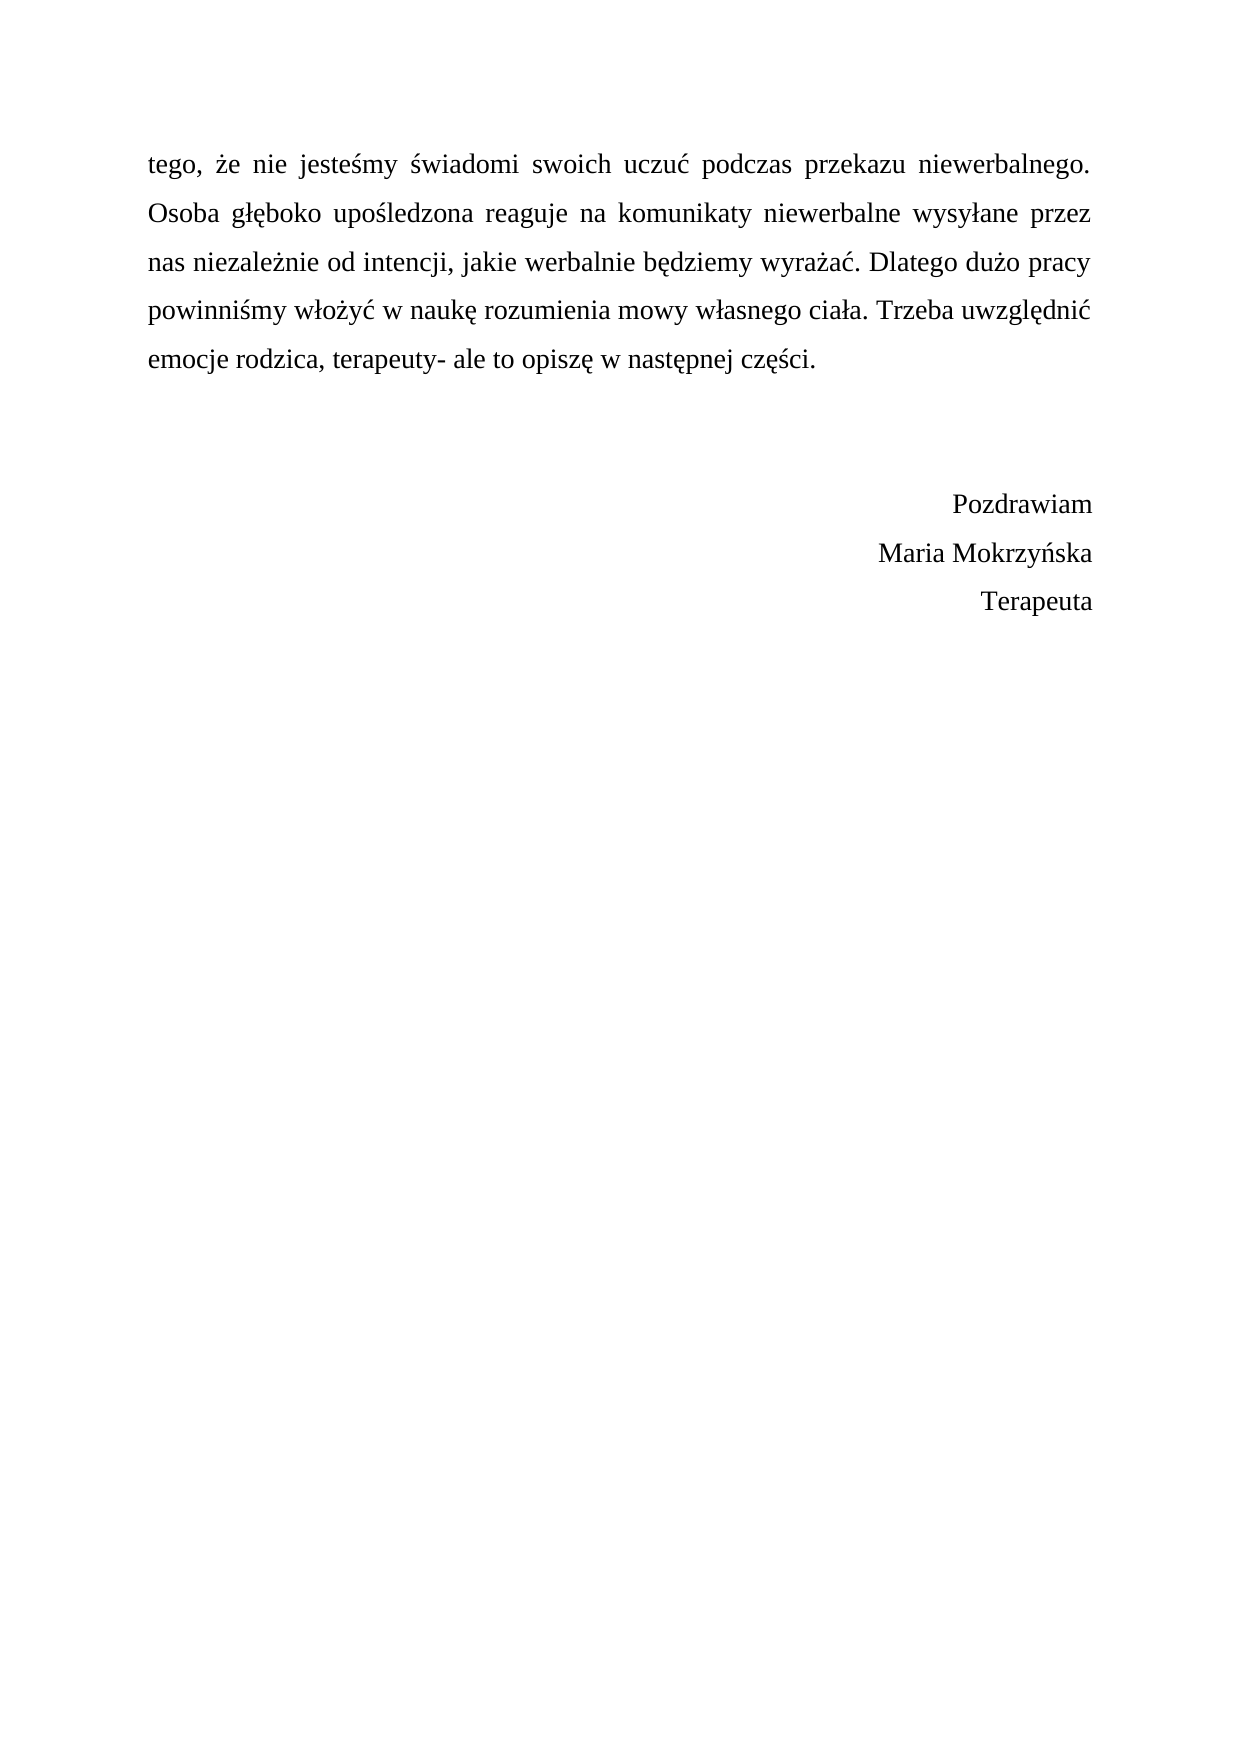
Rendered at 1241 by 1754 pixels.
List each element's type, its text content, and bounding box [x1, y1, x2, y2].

text Pozdrawiam [148, 487, 1093, 520]
text Terapeuta [148, 584, 1093, 617]
text Maria Mokrzyńska [148, 536, 1093, 568]
text tego, że nie jesteśmy świadomi swoich uczuć podczas przekazu niewerbalnego. Osoba głęboko upośledzona reaguje na komunikaty niewerbalne wysyłane przez nas niezależnie od intencji, jakie werbalnie będziemy wyrażać. Dlatego dużo pracy powinniśmy włożyć w naukę rozumienia mowy własnego ciała. Trzeba uwzględnić emocje rodzica, terapeuty- ale to opiszę w następnej części. [148, 148, 1093, 374]
